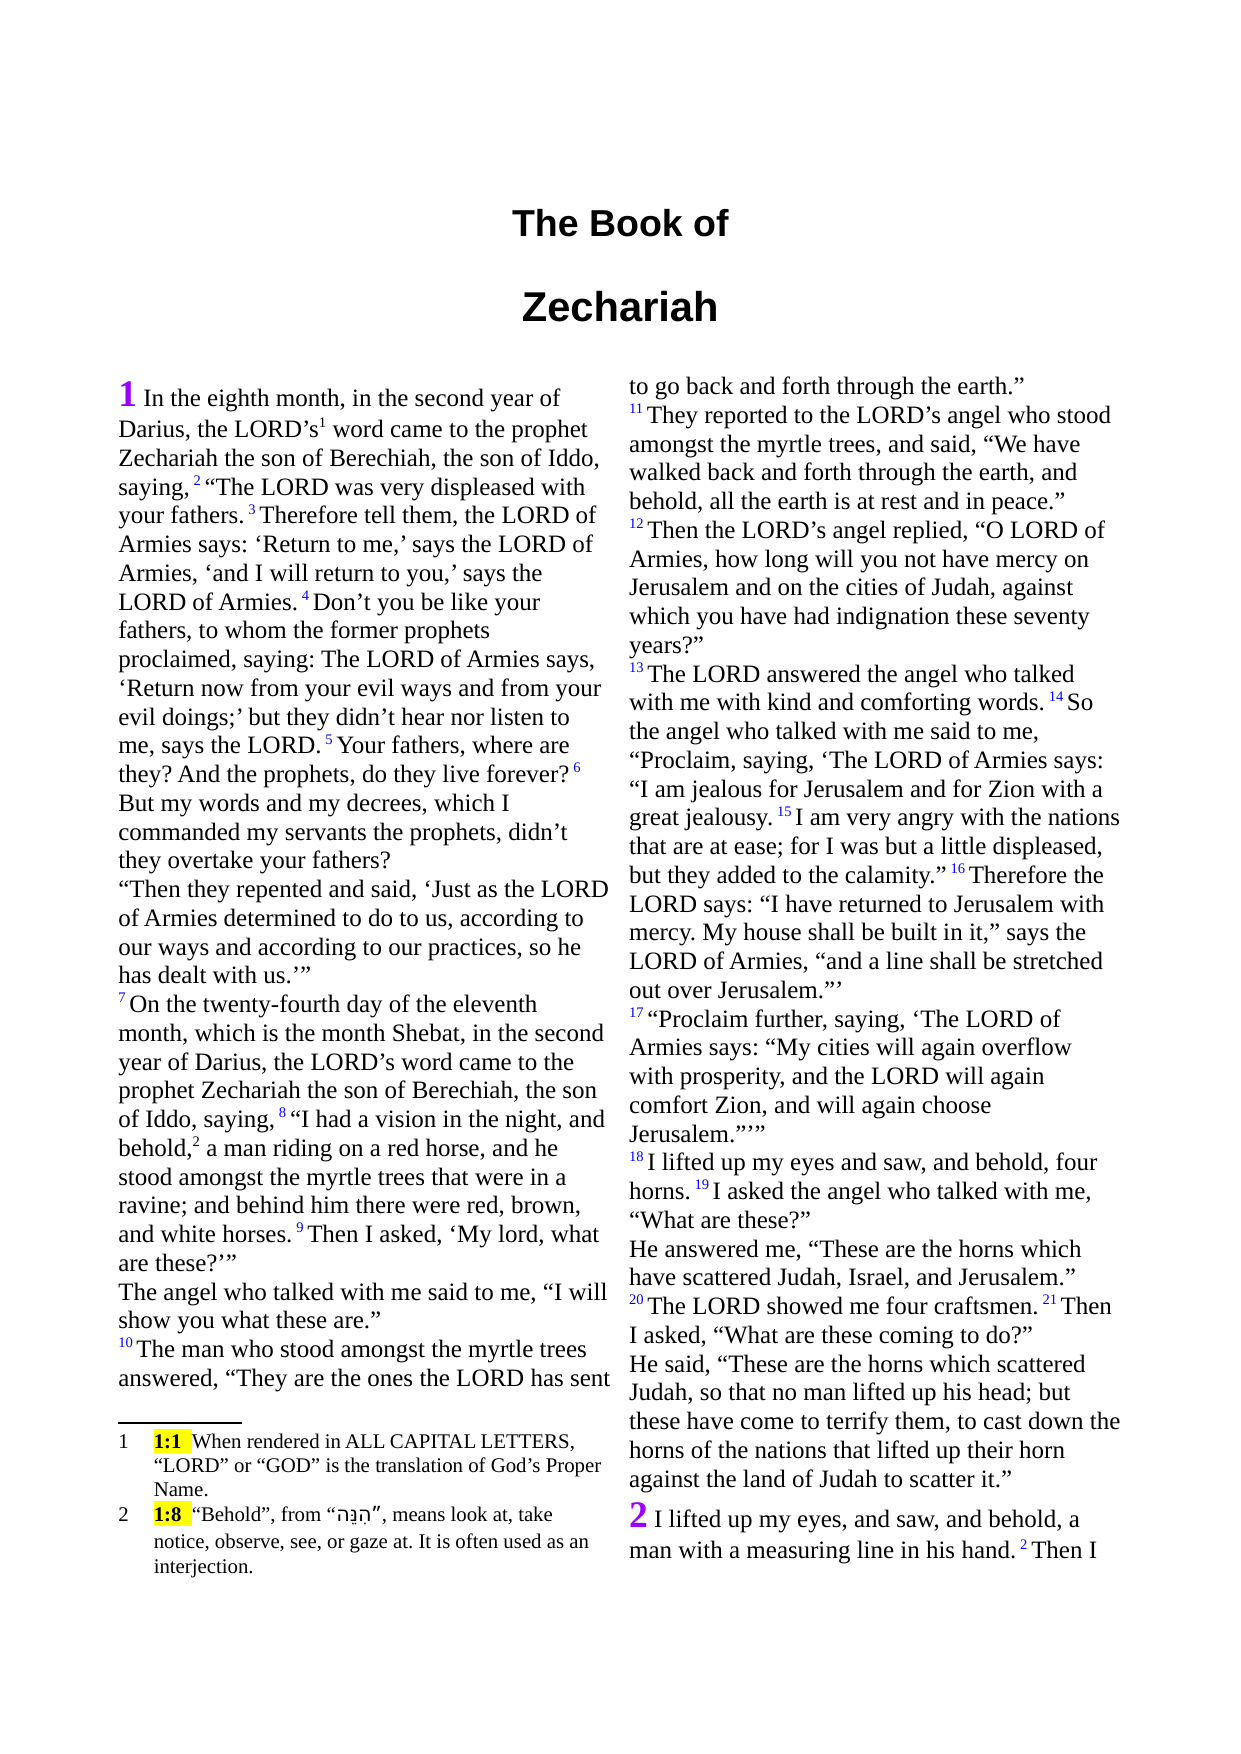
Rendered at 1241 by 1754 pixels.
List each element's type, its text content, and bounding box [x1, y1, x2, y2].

text He said, “These are the horns which scattered Judah, so that no man lifted up his head; but these have come to terrify them, to cast down the horns of the nations that lifted up their horn against the land of Judah to scatter it.” [629, 1349, 1122, 1492]
text 1:8 “Behold”, from “הִנֵּה”, means look at, take notice, observe, see, or gaze at. It is often used as an interjection. [118, 1501, 611, 1578]
text “Then they repented and said, ‘Just as the LORD of Armies determined to do to us, according to our ways and according to our practices, so he has dealt with us.’” [118, 874, 611, 989]
text 2 I lifted up my eyes, and saw, and behold, a man with a measuring line in his hand. 2 Then I [629, 1492, 1122, 1564]
text 10 The man who stood amongst the myrtle trees answered, “They are the ones the LORD has sent [118, 1334, 611, 1392]
text 13 The LORD answered the angel who talked with me with kind and comforting words. 14 So the angel who talked with me said to me, “Proclaim, saying, ‘The LORD of Armies says: “I am jealous for Jerusalem and for Zion with a great jealousy. 15 I am very angry with the nations that are at ease; for I was but a little displeased, but they added to the calamity.” 16 Therefore the LORD says: “I have returned to Jerusalem with mercy. My house shall be built in it,” says the LORD of Armies, “and a line shall be stretched out over Jerusalem.”’ [629, 659, 1122, 1004]
text 11 They reported to the LORD’s angel who stood amongst the myrtle trees, and said, “We have walked back and forth through the earth, and behold, all the earth is at rest and in peace.” [629, 400, 1122, 515]
text 20 The LORD showed me four craftsmen. 21 Then I asked, “What are these coming to do?” [629, 1291, 1122, 1349]
text He answered me, “These are the horns which have scattered Judah, Israel, and Jerusalem.” [629, 1234, 1122, 1291]
title Zechariah [118, 282, 1122, 330]
text 1:1 When rendered in ALL CAPITAL LETTERS, “LORD” or “GOD” is the translation of God’s Proper Name. [118, 1429, 611, 1501]
title The Book of [118, 201, 1122, 244]
text 7 On the twenty-fourth day of the eleventh month, which is the month Shebat, in the second year of Darius, the LORD’s word came to the prophet Zechariah the son of Berechiah, the son of Iddo, saying, 8 “I had a vision in the night, and behold, a man riding on a red horse, and he stood amongst the myrtle trees that were in a ravine; and behind him there were red, brown, and white horses. 9 Then I asked, ‘My lord, what are these?’” [118, 989, 611, 1277]
text to go back and forth through the earth.” [629, 371, 1122, 400]
text The angel who talked with me said to me, “I will show you what these are.” [118, 1277, 611, 1334]
text 17 “Proclaim further, saying, ‘The LORD of Armies says: “My cities will again overflow with prosperity, and the LORD will again comfort Zion, and will again choose Jerusalem.”’” [629, 1004, 1122, 1147]
text 18 I lifted up my eyes and saw, and behold, four horns. 19 I asked the angel who talked with me, “What are these?” [629, 1147, 1122, 1234]
text 12 Then the LORD’s angel replied, “O LORD of Armies, how long will you not have mercy on Jerusalem and on the cities of Judah, against which you have had indignation these seventy years?” [629, 515, 1122, 659]
text 1 In the eighth month, in the second year of Darius, the LORD’s word came to the prophet Zechariah the son of Berechiah, the son of Iddo, saying, 2 “The LORD was very displeased with your fathers. 3 Therefore tell them, the LORD of Armies says: ‘Return to me,’ says the LORD of Armies, ‘and I will return to you,’ says the LORD of Armies. 4 Don’t you be like your fathers, to whom the former prophets proclaimed, saying: The LORD of Armies says, ‘Return now from your evil ways and from your evil doings;’ but they didn’t hear nor listen to me, says the LORD. 5 Your fathers, where are they? And the prophets, do they live forever? 6 But my words and my decrees, which I commanded my servants the prophets, didn’t they overtake your fathers? [118, 371, 611, 874]
